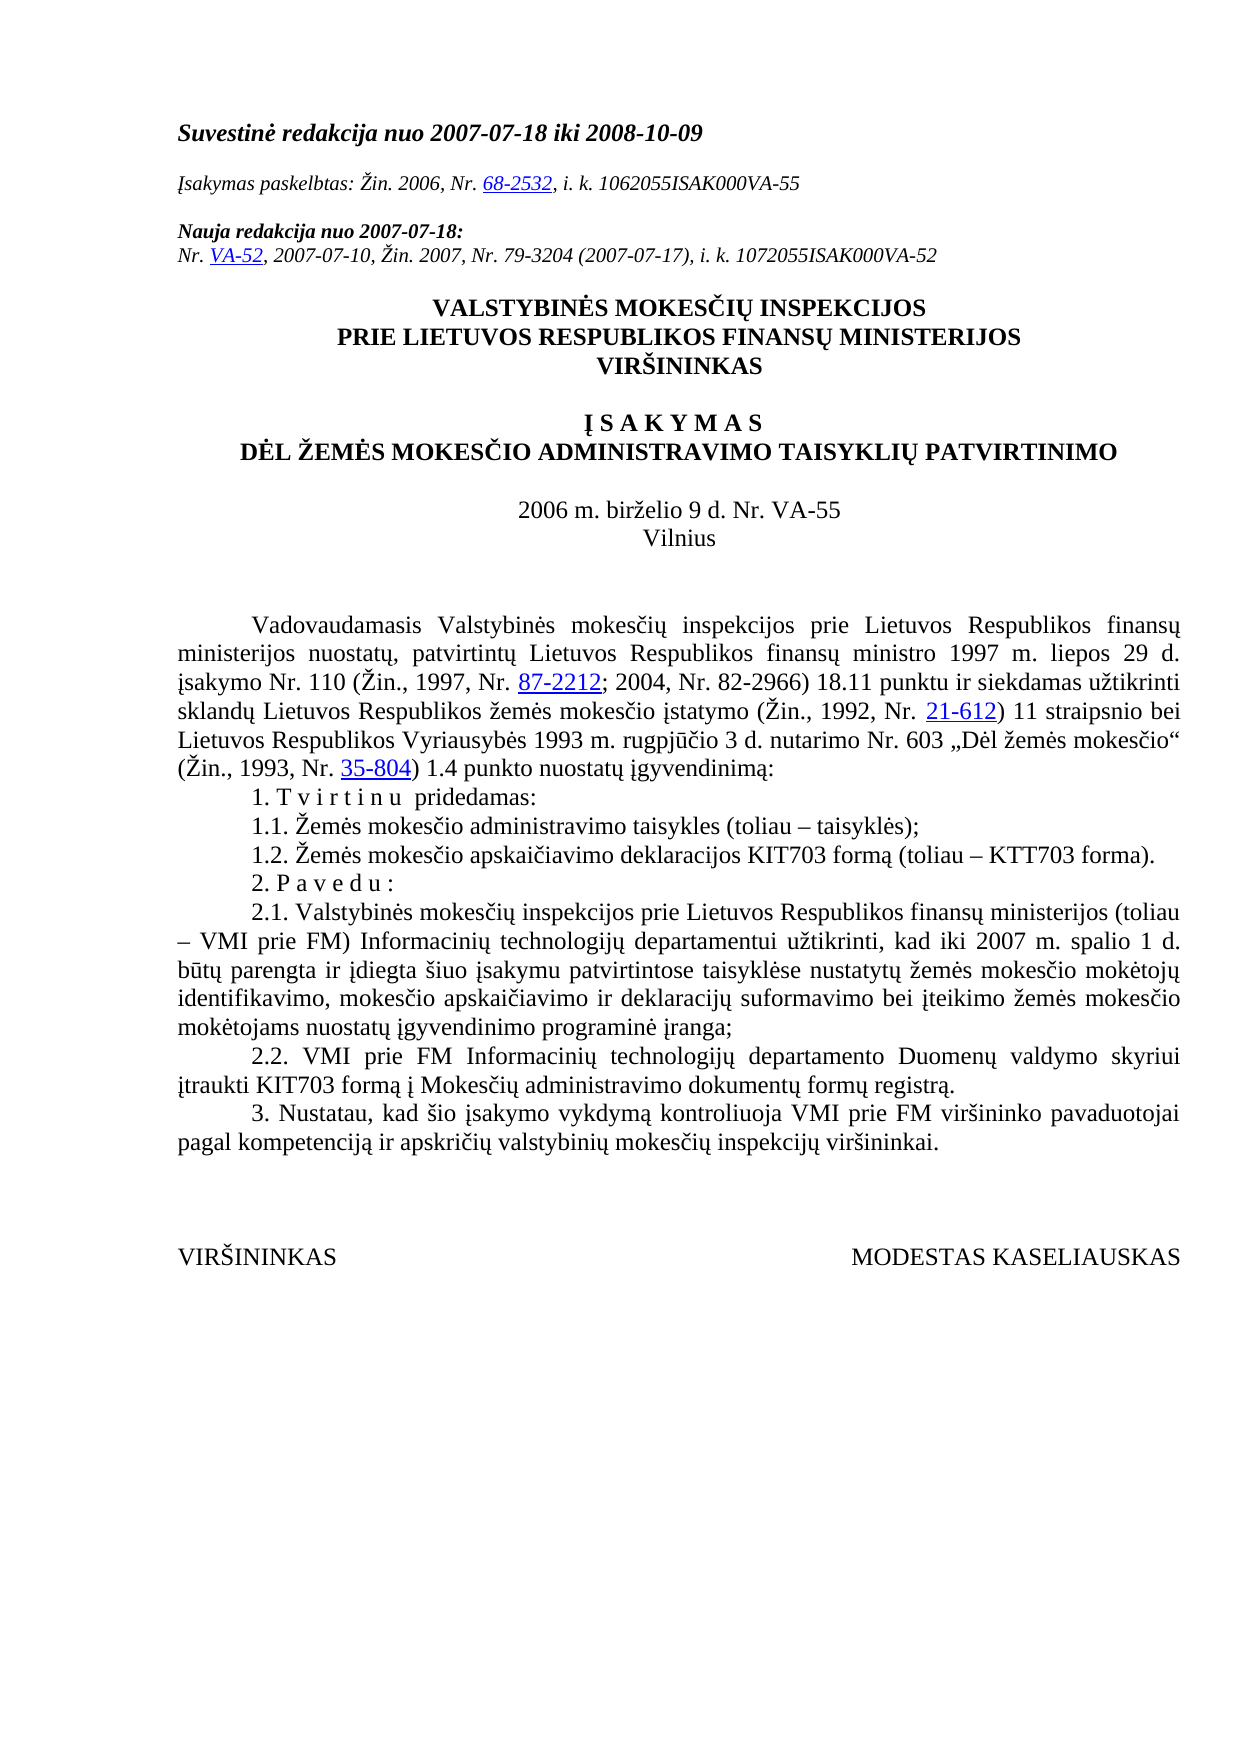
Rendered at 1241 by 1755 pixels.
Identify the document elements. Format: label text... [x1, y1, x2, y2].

text 1.2. Žemės mokesčio apskaičiavimo deklaracijos KIT703 formą (toliau – KTT703 forma). [177, 840, 1181, 868]
text VIRŠININKAS MODESTAS KASELIAUSKAS [177, 1242, 1181, 1271]
text 2006 m. birželio 9 d. Nr. VA-55 [177, 495, 1181, 523]
text Suvestinė redakcija nuo 2007-07-18 iki 2008-10-09 [177, 118, 1181, 147]
text 3. Nustatau, kad šio įsakymo vykdymą kontroliuoja VMI prie FM viršininko pavaduotojai pagal kompetenciją ir apskričių valstybinių mokesčių inspekcijų viršininkai. [177, 1098, 1181, 1156]
text VIRŠININKAS [177, 351, 1181, 380]
text Vadovaudamasis Valstybinės mokesčių inspekcijos prie Lietuvos Respublikos finansų ministerijos nuostatų, patvirtintų Lietuvos Respublikos finansų ministro 1997 m. liepos 29 d. įsakymo Nr. 110 (Žin., 1997, Nr. 87-2212; 2004, Nr. 82-2966) 18.11 punktu ir siekdamas užtikrinti sklandų Lietuvos Respublikos žemės mokesčio įstatymo (Žin., 1992, Nr. 21-612) 11 straipsnio bei Lietuvos Respublikos Vyriausybės 1993 m. rugpjūčio 3 d. nutarimo Nr. 603 „Dėl žemės mokesčio“ (Žin., 1993, Nr. 35-804) 1.4 punkto nuostatų įgyvendinimą: [177, 610, 1181, 782]
text PRIE LIETUVOS RESPUBLIKOS FINANSŲ MINISTERIJOS [177, 322, 1181, 351]
text ĮSAKYMAS [177, 408, 1181, 437]
text 2. Pavedu: [177, 868, 1181, 897]
text Vilnius [177, 523, 1181, 552]
text 1.1. Žemės mokesčio administravimo taisykles (toliau – taisyklės); [177, 811, 1181, 840]
text 1. Tvirtinu pridedamas: [177, 782, 1181, 811]
text 2.2. VMI prie FM Informacinių technologijų departamento Duomenų valdymo skyriui įtraukti KIT703 formą į Mokesčių administravimo dokumentų formų registrą. [177, 1041, 1181, 1098]
text VALSTYBINĖS MOKESČIŲ INSPEKCIJOS [177, 293, 1181, 322]
text 2.1. Valstybinės mokesčių inspekcijos prie Lietuvos Respublikos finansų ministerijos (toliau – VMI prie FM) Informacinių technologijų departamentui užtikrinti, kad iki 2007 m. spalio 1 d. būtų parengta ir įdiegta šiuo įsakymu patvirtintose taisyklėse nustatytų žemės mokesčio mokėtojų identifikavimo, mokesčio apskaičiavimo ir deklaracijų suformavimo bei įteikimo žemės mokesčio mokėtojams nuostatų įgyvendinimo programinė įranga; [177, 897, 1181, 1041]
text DĖL ŽEMĖS MOKESČIO ADMINISTRAVIMO TAISYKLIŲ PATVIRTINIMO [177, 437, 1181, 466]
text Įsakymas paskelbtas: Žin. 2006, Nr. 68-2532, i. k. 1062055ISAK000VA-55 [177, 171, 1181, 195]
text Nr. VA-52, 2007-07-10, Žin. 2007, Nr. 79-3204 (2007-07-17), i. k. 1072055ISAK000VA-52 [177, 243, 1181, 267]
text Nauja redakcija nuo 2007-07-18: [177, 219, 1181, 243]
